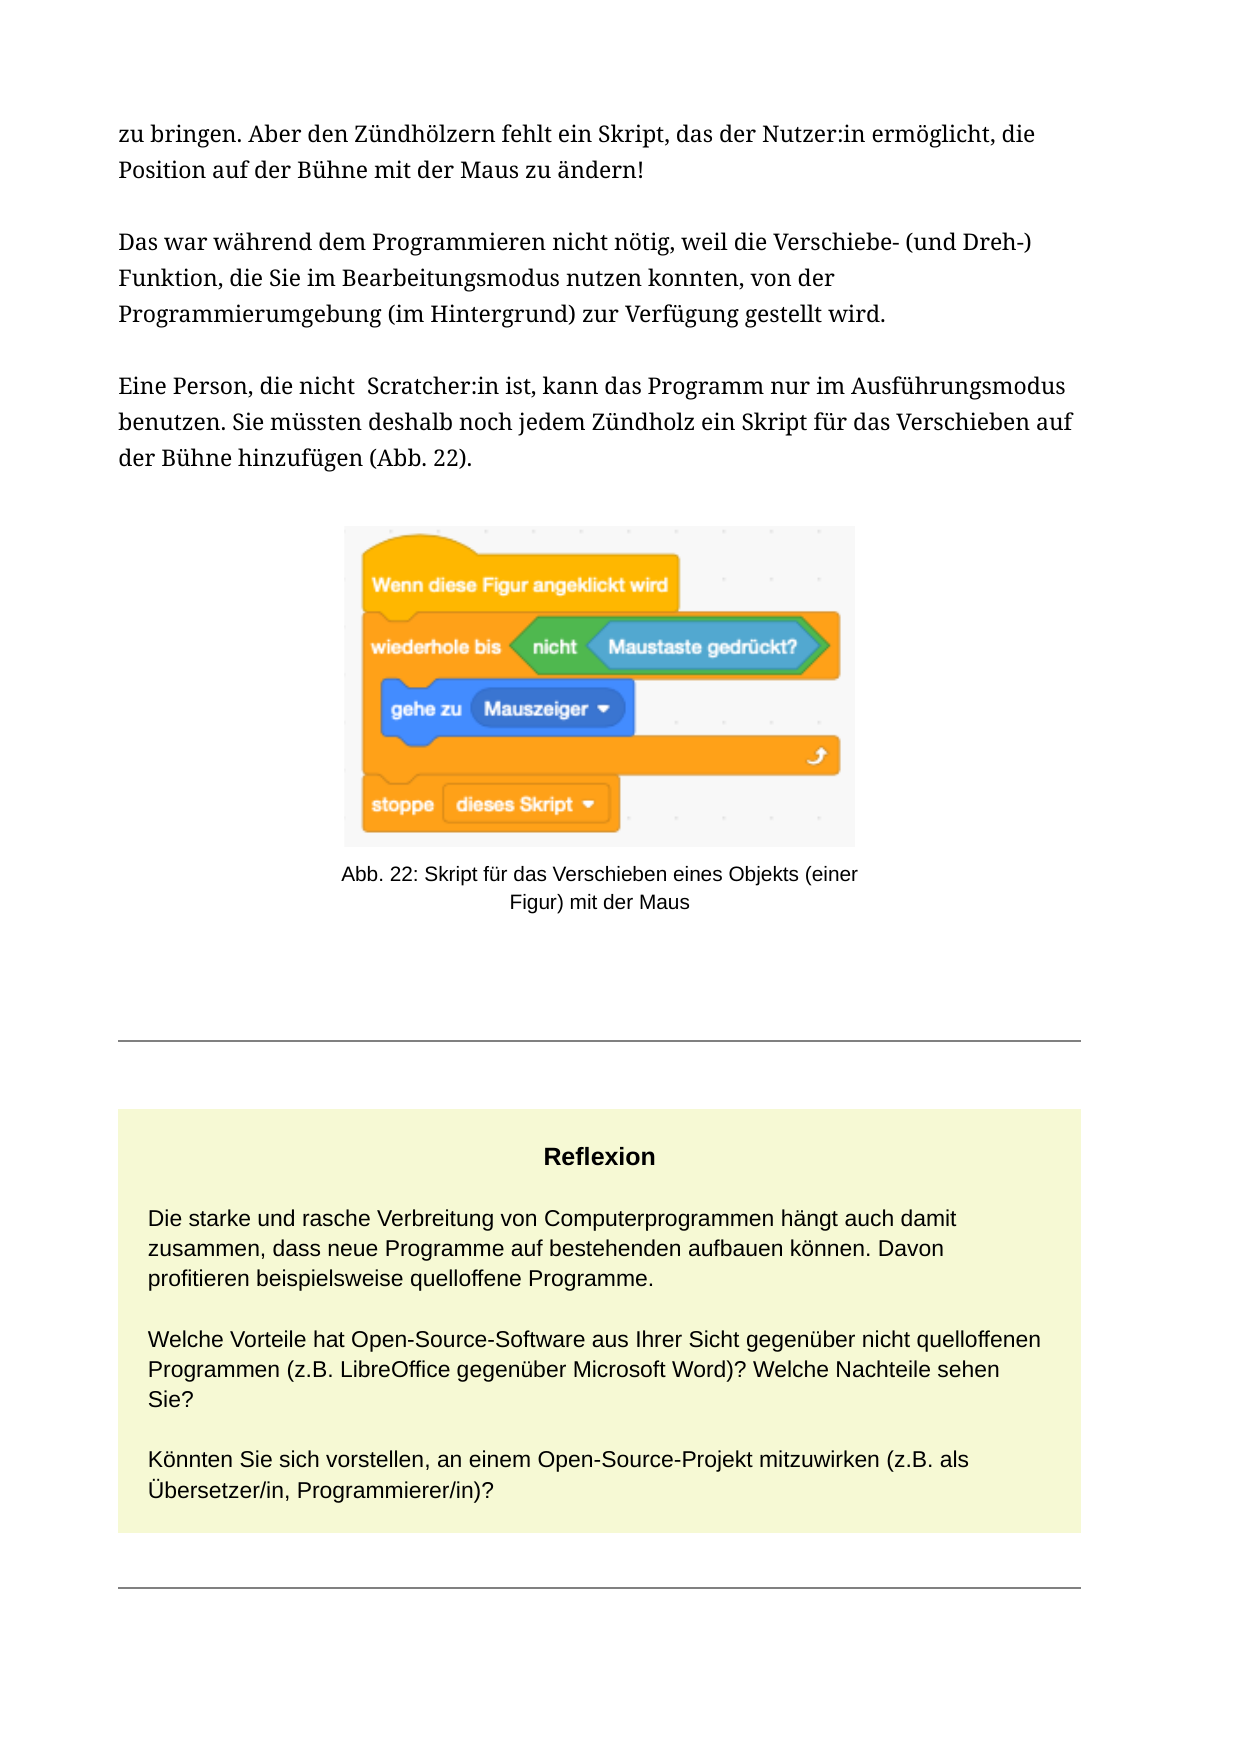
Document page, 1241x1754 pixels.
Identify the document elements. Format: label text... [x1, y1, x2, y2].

text Welche Vorteile hat Open-Source-Software aus Ihrer Sicht gegenüber nicht quelloffenen Programmen (z.B. LibreOffice gegenüber Microsoft Word)? Welche Nachteile sehen Sie? [148, 1326, 1052, 1412]
text Eine Person, die nicht Scratcher:in ist, kann das Programm nur im Ausführungsmodus benutzen. Sie müssten deshalb noch jedem Zündholz ein Skript für das Verschieben auf der Bühne hinzufügen (Abb. 22). [118, 370, 1081, 473]
text Das war während dem Programmieren nicht nötig, weil die Verschiebe- (und Dreh-) Funktion, die Sie im Bearbeitungsmodus nutzen konnten, von der Programmierumgebung (im Hintergrund) zur Verfügung gestellt wird. [118, 226, 1081, 329]
text zu bringen. Aber den Zündhölzern fehlt ein Skript, das der Nutzer:in ermöglicht, die Position auf der Bühne mit der Maus zu ändern! [118, 118, 1081, 185]
picture [344, 526, 855, 847]
text Abb. 22: Skript für das Verschieben eines Objekts (einer Figur) mit der Maus [319, 526, 880, 914]
text Die starke und rasche Verbreitung von Computerprogrammen hängt auch damit zusammen, dass neue Programme auf bestehenden aufbauen können. Davon profitieren beispielsweise quelloffene Programme. [148, 1205, 1052, 1292]
text Könnten Sie sich vorstellen, an einem Open-Source-Projekt mitzuwirken (z.B. als Übersetzer/in, Programmierer/in)? [148, 1446, 1052, 1503]
text Reflexion [118, 1142, 1081, 1170]
